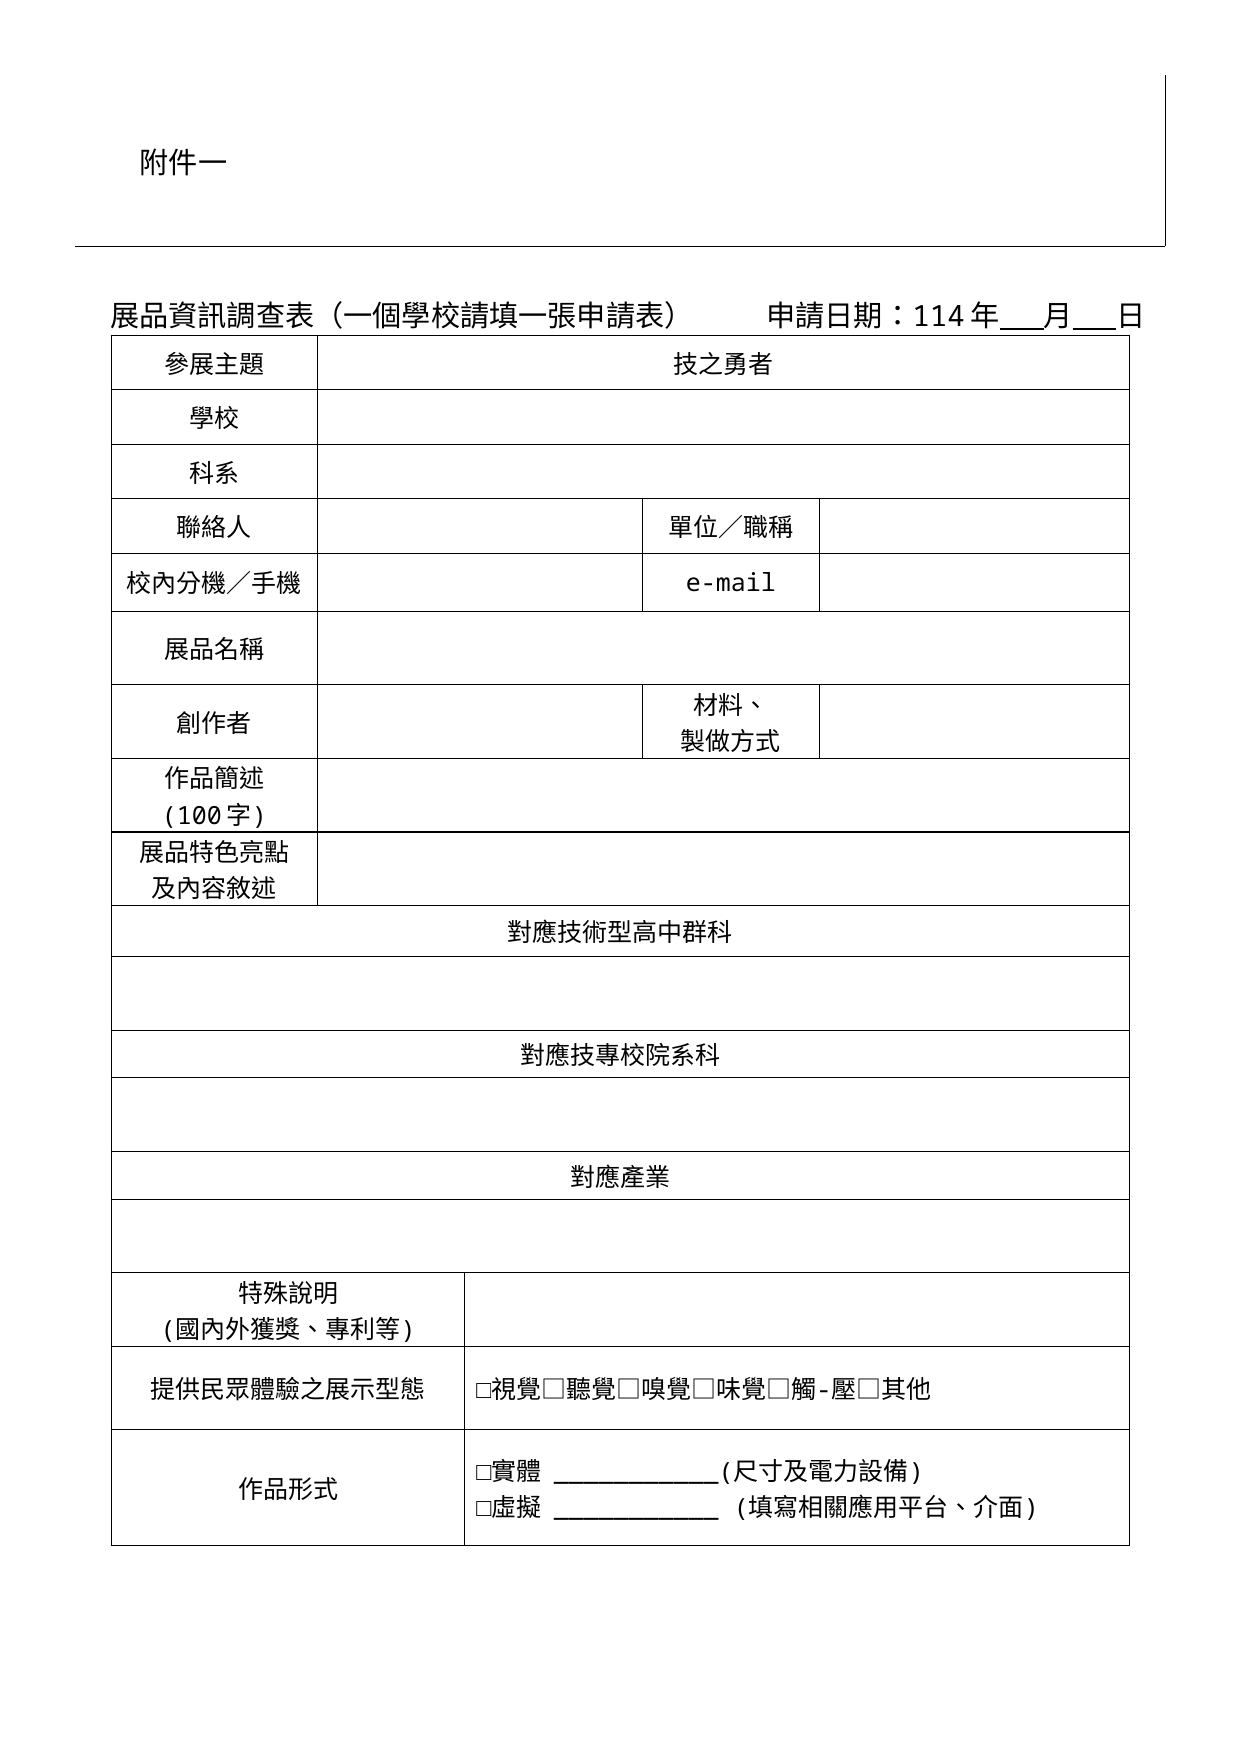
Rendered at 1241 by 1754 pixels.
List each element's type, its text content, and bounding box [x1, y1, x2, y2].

table_cell 展品特色亮點 及內容敘述 [112, 833, 317, 905]
table_cell [112, 1200, 1129, 1272]
table_cell 校內分機／手機 [112, 554, 317, 611]
table_cell [820, 554, 1129, 611]
table_cell [820, 685, 1129, 758]
table_cell 創作者 [112, 685, 317, 758]
text 附件一 [75, 75, 1165, 246]
table_header 參展主題 [112, 336, 317, 389]
table_cell [112, 957, 1129, 1030]
table_cell [318, 445, 1129, 498]
table_cell [318, 499, 642, 552]
table_cell [112, 1078, 1129, 1151]
table_header 技之勇者 [318, 336, 1129, 389]
table_cell [318, 390, 1129, 443]
table_cell [465, 1273, 1129, 1346]
table_cell 對應技術型高中群科 [112, 906, 1129, 956]
table_cell 科系 [112, 445, 317, 498]
table_cell 作品形式 [112, 1430, 464, 1545]
table_cell 作品簡述 (100字) [112, 759, 317, 831]
table_cell 聯絡人 [112, 499, 317, 552]
table_cell 學校 [112, 390, 317, 443]
table_cell 對應技專校院系科 [112, 1031, 1129, 1077]
table_cell 材料、 製做方式 [643, 685, 819, 758]
table_cell [318, 833, 1129, 905]
table_cell 展品名稱 [112, 612, 317, 684]
table_cell [820, 499, 1129, 552]
table_cell [318, 685, 642, 758]
table_cell e-mail [643, 554, 819, 611]
table_cell □實體 ___________(尺寸及電力設備) □虛擬 ___________ (填寫相關應用平台、介面) [465, 1430, 1129, 1545]
table_cell [318, 612, 1129, 684]
table_cell □視覺□聽覺□嗅覺□味覺□觸-壓□其他 [465, 1347, 1129, 1429]
table_cell 單位／職稱 [643, 499, 819, 552]
table_cell 特殊說明 (國內外獲獎、專利等) [112, 1273, 464, 1346]
table_cell [318, 554, 642, 611]
text 展品資訊調查表（一個學校請填一張申請表） 申請日期：114年 月 日 [75, 292, 1165, 334]
table_cell 提供民眾體驗之展示型態 [112, 1347, 464, 1429]
table_cell 對應產業 [112, 1152, 1129, 1198]
table_cell [318, 759, 1129, 831]
